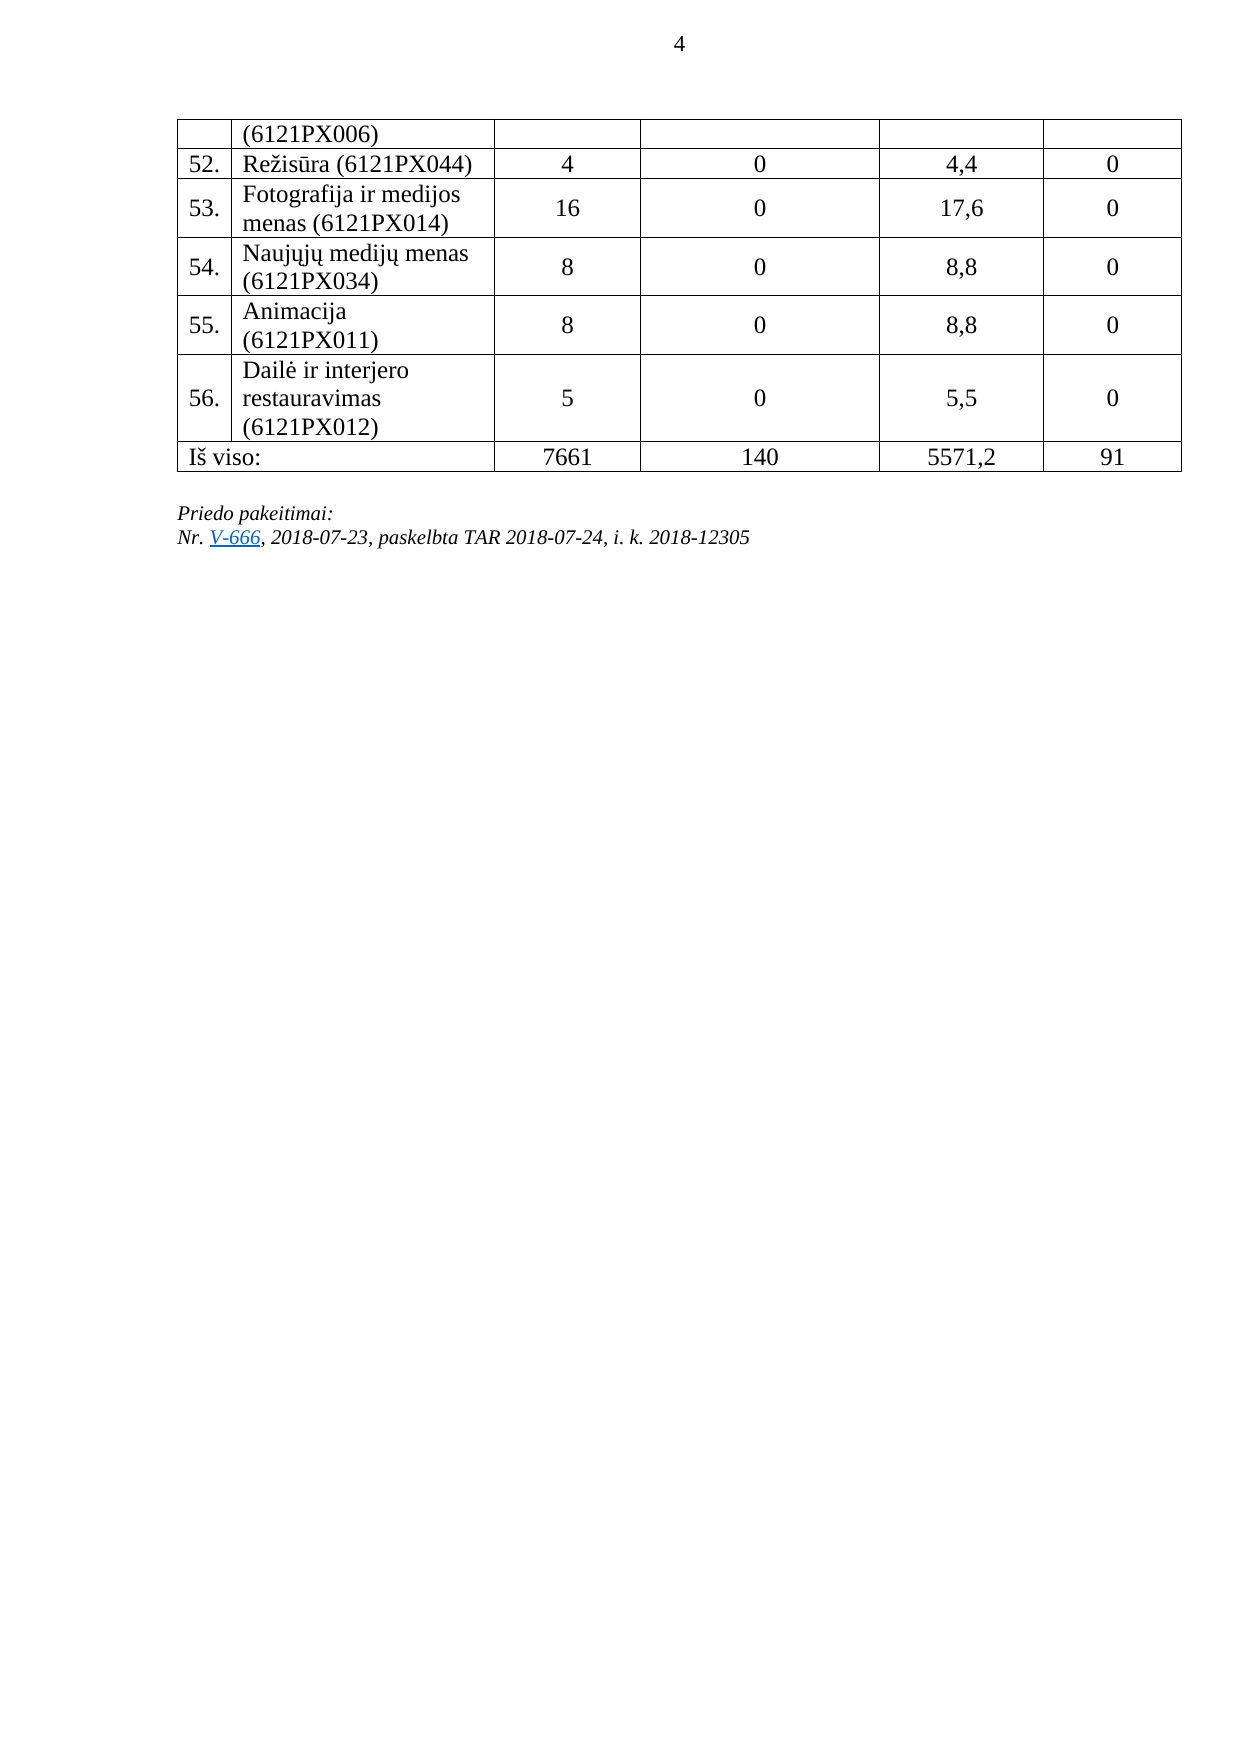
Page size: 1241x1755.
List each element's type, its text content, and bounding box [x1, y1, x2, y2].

table_cell 140 [641, 442, 879, 471]
table_cell 8,8 [880, 238, 1043, 295]
table_cell 0 [1044, 296, 1181, 354]
table_cell 0 [641, 296, 879, 354]
table_cell 91 [1044, 442, 1181, 471]
table_cell [880, 120, 1043, 148]
table_cell 0 [1044, 355, 1181, 441]
table_cell 53. [178, 179, 231, 237]
table_cell 54. [178, 238, 231, 295]
table_cell 4,4 [880, 149, 1043, 178]
table_cell Naujųjų medijų menas (6121PX034) [232, 238, 494, 295]
table_cell (6121PX006) [232, 120, 494, 148]
table_cell 4 [495, 149, 640, 178]
table_cell 55. [178, 296, 231, 354]
table_cell 8 [495, 296, 640, 354]
table_cell Dailė ir interjero restauravimas (6121PX012) [232, 355, 494, 441]
table_cell 0 [641, 238, 879, 295]
table_cell Animacija (6121PX011) [232, 296, 494, 354]
text Nr. V-666, 2018-07-23, paskelbta TAR 2018-07-24, i. k. 2018-12305 [177, 525, 1182, 549]
table_cell 5 [495, 355, 640, 441]
table_cell 0 [1044, 179, 1181, 237]
table_cell [1044, 120, 1181, 148]
table_cell 0 [641, 149, 879, 178]
table_cell 56. [178, 355, 231, 441]
table_cell 0 [641, 355, 879, 441]
table_cell 17,6 [880, 179, 1043, 237]
table_cell 7661 [495, 442, 640, 471]
table_cell 0 [1044, 149, 1181, 178]
table_cell Iš viso: [178, 442, 494, 471]
table_cell 0 [1044, 238, 1181, 295]
table_cell 52. [178, 149, 231, 178]
table_cell 16 [495, 179, 640, 237]
table_cell [641, 120, 879, 148]
table_cell [495, 120, 640, 148]
table_cell Fotografija ir medijos menas (6121PX014) [232, 179, 494, 237]
table_cell 5571,2 [880, 442, 1043, 471]
table_cell 8,8 [880, 296, 1043, 354]
text Priedo pakeitimai: [177, 501, 1182, 525]
table_cell 5,5 [880, 355, 1043, 441]
table_cell [178, 120, 231, 148]
table_cell 0 [641, 179, 879, 237]
table_cell Režisūra (6121PX044) [232, 149, 494, 178]
table_cell 8 [495, 238, 640, 295]
